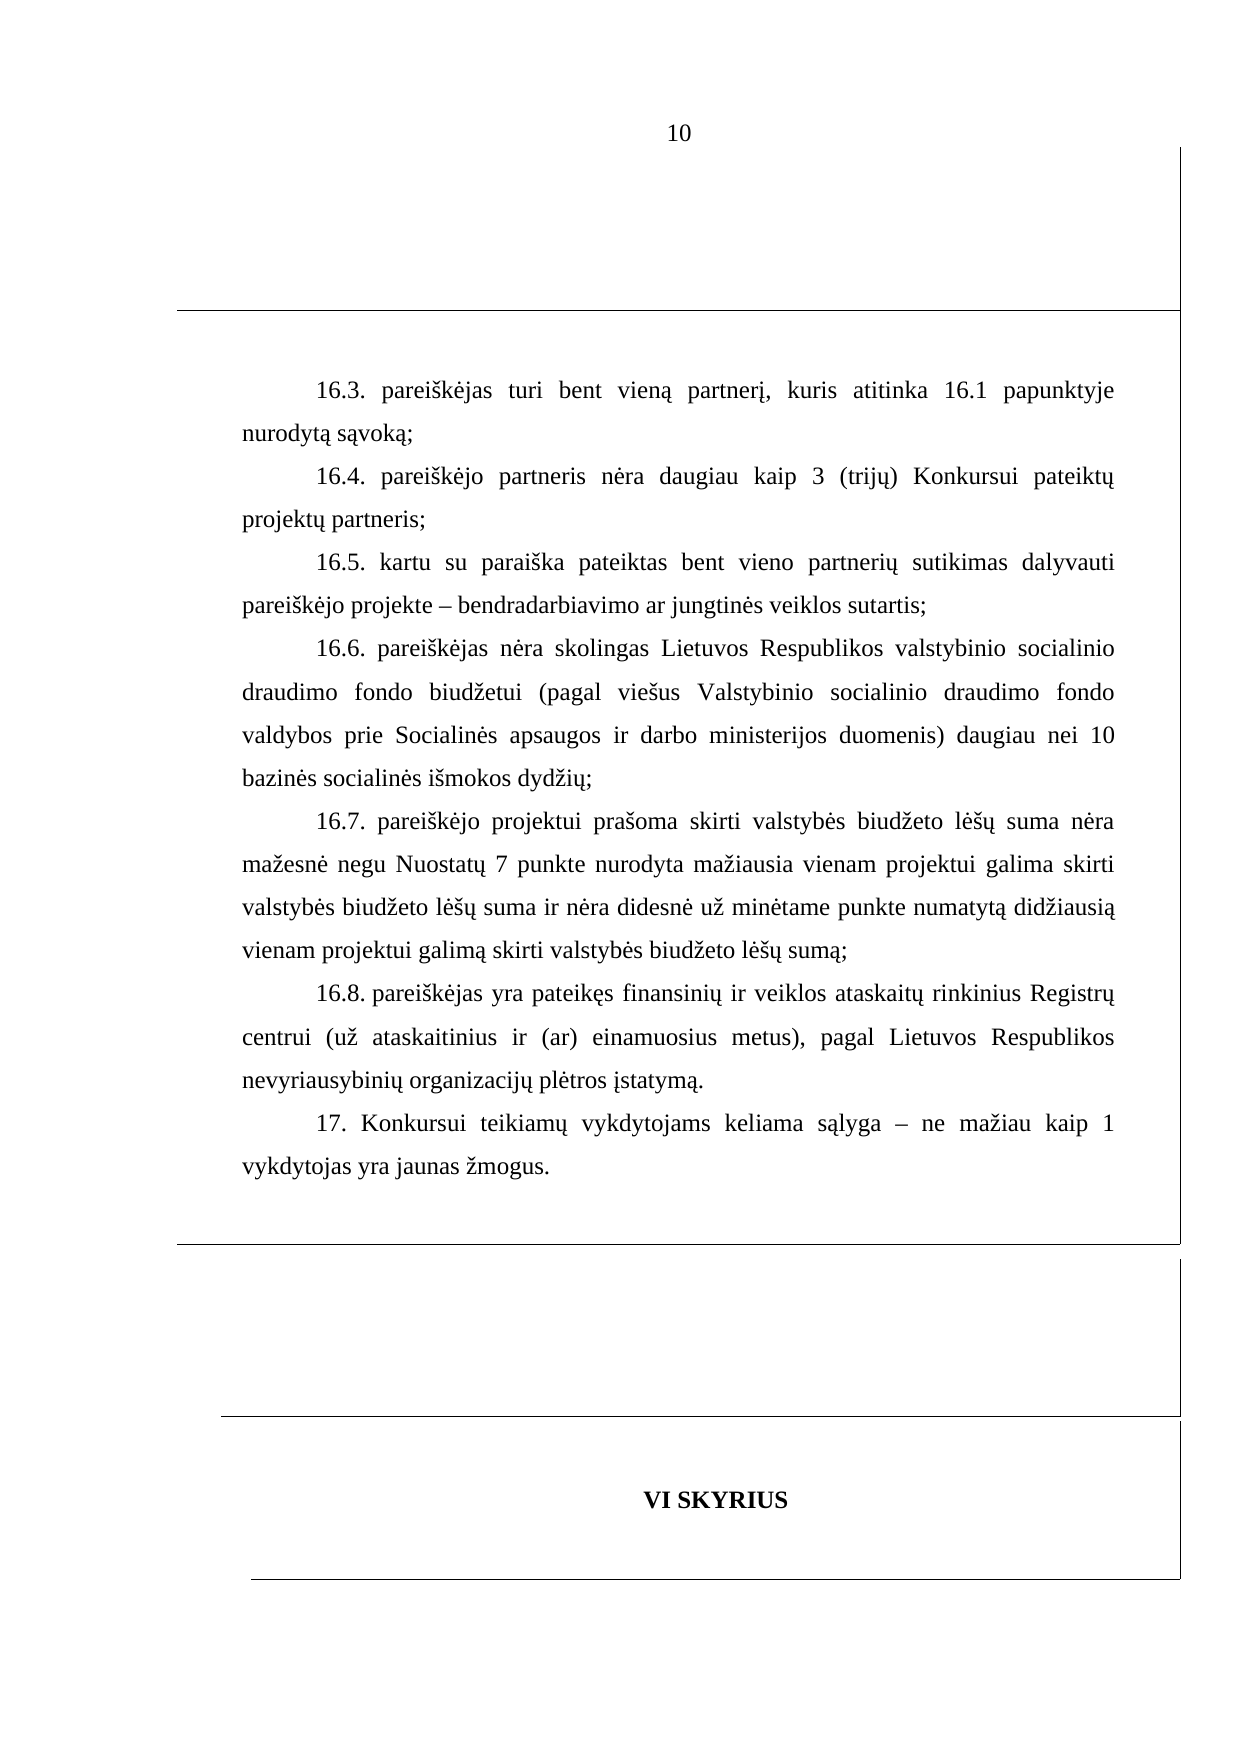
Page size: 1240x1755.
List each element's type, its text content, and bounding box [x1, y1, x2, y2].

text 16.3. pareiškėjas turi bent vieną partnerį, kuris atitinka 16.1 papunktyje nurodytą sąvoką; [177, 310, 1180, 396]
text 16.4. pareiškėjo partneris nėra daugiau kaip 3 (trijų) Konkursui pateiktų projektų partneris; [177, 396, 1180, 483]
text 16.7. pareiškėjo projektui prašoma skirti valstybės biudžeto lėšų suma nėra mažesnė negu Nuostatų 7 punkte nurodyta mažiausia vienam projektui galima skirti valstybės biudžeto lėšų suma ir nėra didesnė už minėtame punkte numatytą didžiausią vienam projektui galimą skirti valstybės biudžeto lėšų sumą; [177, 741, 1180, 914]
text 17. Konkursui teikiamų vykdytojams keliama sąlyga – ne mažiau kaip 1 vykdytojas yra jaunas žmogus. [177, 1043, 1180, 1244]
text 16.8. pareiškėjas yra pateikęs finansinių ir veiklos ataskaitų rinkinius Registrų centrui (už ataskaitinius ir (ar) einamuosius metus), pagal Lietuvos Respublikos nevyriausybinių organizacijų plėtros įstatymą. [177, 914, 1180, 1043]
text 16.5. kartu su paraiška pateiktas bent vieno partnerių sutikimas dalyvauti pareiškėjo projekte – bendradarbiavimo ar jungtinės veiklos sutartis; [177, 483, 1180, 569]
text 16.6. pareiškėjas nėra skolingas Lietuvos Respublikos valstybinio socialinio draudimo fondo biudžetui (pagal viešus Valstybinio socialinio draudimo fondo valdybos prie Socialinės apsaugos ir darbo ministerijos duomenis) daugiau nei 10 bazinės socialinės išmokos dydžių; [177, 569, 1180, 741]
text VI SKYRIUS [251, 1421, 1180, 1579]
